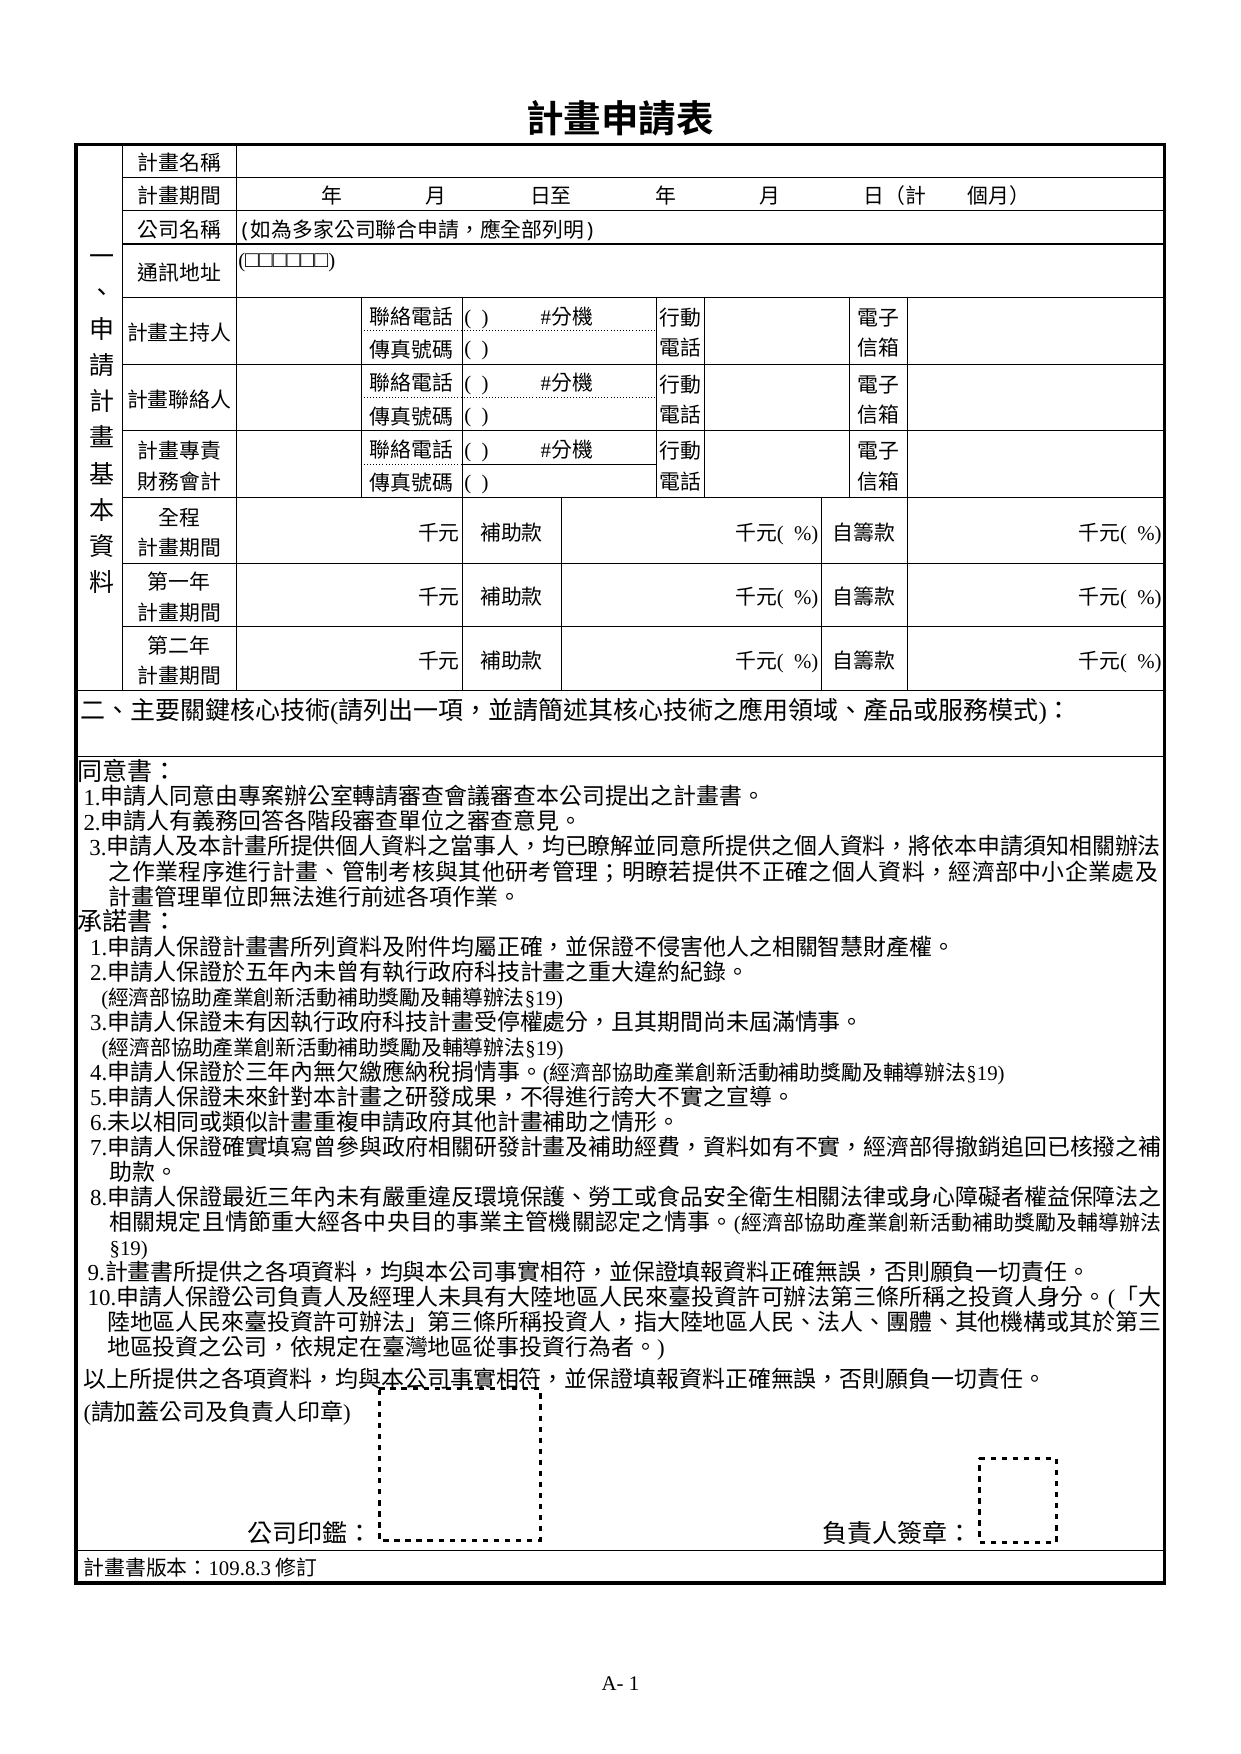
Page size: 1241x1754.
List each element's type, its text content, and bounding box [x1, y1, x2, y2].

table_cell 千元 [237, 498, 462, 562]
table_cell 千元( %) [562, 564, 821, 626]
table_cell 電子信箱 [850, 431, 907, 497]
table_cell [908, 431, 1163, 497]
table_cell [705, 298, 849, 363]
table_cell ( ) [463, 465, 656, 497]
table_cell (如為多家公司聯合申請，應全部列明) [237, 211, 1163, 243]
table_header [237, 146, 1163, 176]
table_cell [908, 298, 1163, 363]
table_cell 通訊地址 [123, 245, 236, 297]
table_cell 行動 電話 [657, 431, 704, 497]
table_cell 計畫書版本：109.8.3修訂 [78, 1551, 1163, 1581]
table_cell 電子信箱 [850, 298, 907, 363]
table_cell 千元( %) [908, 564, 1163, 626]
table_cell ( ) #分機 [463, 365, 656, 397]
table_cell 千元( %) [908, 498, 1163, 562]
table_cell ( ) #分機 [463, 431, 656, 463]
table_cell 自籌款 [822, 498, 907, 562]
table_cell [705, 365, 849, 430]
table_cell 計畫期間 [123, 178, 236, 210]
table_cell 千元( %) [562, 498, 821, 562]
table_cell 計畫專責 財務會計 [123, 431, 236, 497]
table_cell 千元 [237, 627, 462, 689]
table_cell 電子信箱 [850, 365, 907, 430]
table_cell [237, 298, 361, 363]
table_header 計畫名稱 [123, 146, 236, 176]
table_cell 計畫聯絡人 [123, 365, 236, 430]
table_cell [908, 365, 1163, 430]
table_cell 千元( %) [562, 627, 821, 689]
table_cell 行動 電話 [657, 298, 704, 363]
table_cell ( ) [463, 397, 656, 430]
table_cell 聯絡電話 [362, 365, 462, 397]
table_cell 公司名稱 [123, 211, 236, 243]
table_cell [705, 431, 849, 497]
table_cell 計畫主持人 [123, 298, 236, 363]
table_cell 全程 計畫期間 [123, 498, 236, 562]
table_cell 補助款 [463, 627, 561, 689]
table_cell [237, 365, 361, 430]
table_cell 自籌款 [822, 564, 907, 626]
table_cell 年 月 日至 年 月 日（計 個月） [237, 178, 1163, 210]
table_cell 傳真號碼 [362, 397, 462, 430]
table_cell 行動 電話 [657, 365, 704, 430]
table_cell 千元 [237, 564, 462, 626]
table_cell ( ) #分機 [463, 298, 656, 330]
table_cell 補助款 [463, 498, 561, 562]
table_cell 同意書： 1.申請人同意由專案辦公室轉請審查會議審查本公司提出之計畫書。 2.申請人有義務回答各階段審查單位之審查意見。 3.申請人及本計畫所提供個人資料之當事人，均已瞭解並同意所提供之個人資料，將依本申請須知相關辦法之作業程序進行計畫、管制考核與其他研考管理；明瞭若提供不正確之個人資料，經濟部中小企業處及計畫管理單位即無法進行前述各項作業。 承諾書： 1.申請人保證計畫書所列資料及附件均屬正確，並保證不侵害他人之相關智慧財產權。 2.申請人保證於五年內未曾有執行政府科技計畫之重大違約紀錄。 (經濟部協助產業創新活動補助獎勵及輔導辦法§19) 3.申請人保證未有因執行政府科技計畫受停權處分，且其期間尚未屆滿情事。 (經濟部協助產業創新活動補助獎勵及輔導辦法§19) 4.申請人保證於三年內無欠繳應納稅捐情事。(經濟部協助產業創新活動補助獎勵及輔導辦法§19) 5.申請人保證未來針對本計畫之研發成果，不得進行誇大不實之宣導。 6.未以相同或類似計畫重複申請政府其他計畫補助之情形。 7.申請人保證確實填寫曾參與政府相關研發計畫及補助經費，資料如有不實，經濟部得撤銷追回已核撥之補助款。 8.申請人保證最近三年內未有嚴重違反環境保護、勞工或食品安全衛生相關法律或身心障礙者權益保障法之相關規定且情節重大經各中央目的事業主管機關認定之情事。(經濟部協助產業創新活動補助獎勵及輔導辦法§19) 9.計畫書所提供之各項資料，均與本公司事實相符，並保證填報資料正確無誤，否則願負一切責任。 10.申請人保證公司負責人及經理人未具有大陸地區人民來臺投資許可辦法第三條所稱之投資人身分。(「大陸地區人民來臺投資許可辦法」第三條所稱投資人，指大陸地區人民、法人、團體、其他機構或其於第三地區投資之公司，依規定在臺灣地區從事投資行為者。) 以上所提供之各項資料，均與本公司事實相符，並保證填報資料正確無誤，否則願負一切責任。 (請加蓋公司及負責人印章) 公司印鑑： 負責人簽章： [78, 757, 1163, 1550]
table_cell 自籌款 [822, 627, 907, 689]
table_cell 補助款 [463, 564, 561, 626]
table_cell 千元( %) [908, 627, 1163, 689]
table_cell 二、主要關鍵核心技術(請列出一項，並請簡述其核心技術之應用領域、產品或服務模式)： [78, 691, 1163, 756]
table_cell (□□□□□□) [237, 245, 1163, 297]
table_cell 聯絡電話 [362, 298, 462, 330]
text 計畫申請表 [118, 89, 1121, 143]
table_cell 傳真號碼 [362, 330, 462, 363]
table_header 一、申請計畫基本資料 [78, 146, 122, 689]
table_cell 第一年 計畫期間 [123, 564, 236, 626]
table_cell 傳真號碼 [362, 464, 462, 497]
table_cell [237, 431, 361, 497]
table_cell 聯絡電話 [362, 431, 462, 463]
table_cell 第二年 計畫期間 [123, 627, 236, 689]
table_cell ( ) [463, 330, 656, 363]
